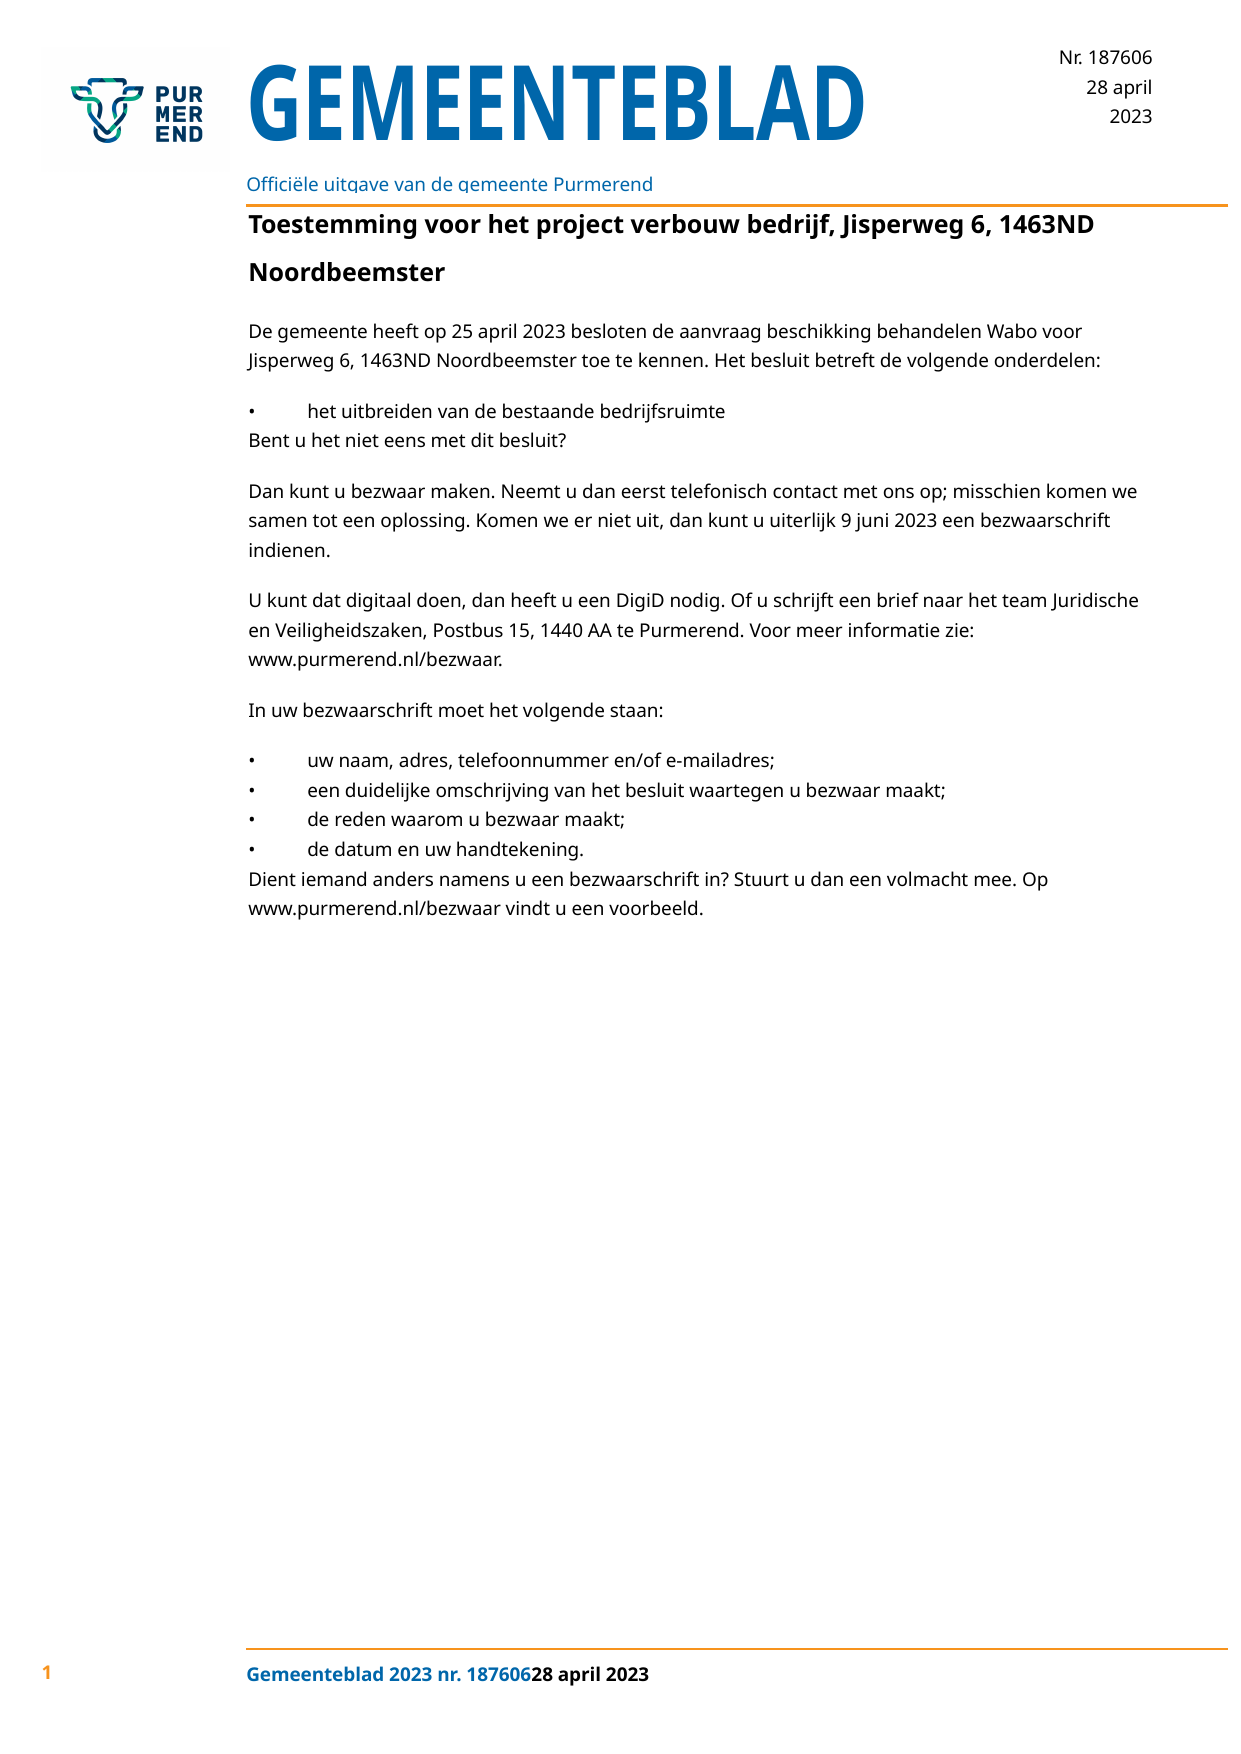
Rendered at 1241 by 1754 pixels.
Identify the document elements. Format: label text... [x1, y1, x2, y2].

list de datum en uw handtekening. [248, 836, 1152, 862]
list een duidelijke omschrijving van het besluit waartegen u bezwaar maakt; [248, 777, 1152, 803]
text In uw bezwaarschrift moet het volgende staan: [248, 697, 1152, 723]
text Dan kunt u bezwaar maken. Neemt u dan eerst telefonisch contact met ons op; misschien komen we samen tot een oplossing. Komen we er niet uit, dan kunt u uiterlijk 9 juni 2023 een bezwaarschrift indienen. [248, 478, 1152, 563]
text Dient iemand anders namens u een bezwaarschrift in? Stuurt u dan een volmacht mee. Op www.purmerend.nl/bezwaar vindt u een voorbeeld. [248, 866, 1152, 921]
text De gemeente heeft op 25 april 2023 besloten de aanvraag beschikking behandelen Wabo voor Jisperweg 6, 1463ND Noordbeemster toe te kennen. Het besluit betreft de volgende onderdelen: [248, 318, 1152, 373]
text U kunt dat digitaal doen, dan heeft u een DigiD nodig. Of u schrijft een brief naar het team Juridische en Veiligheidszaken, Postbus 15, 1440 AA te Purmerend. Voor meer informatie zie: www.purmerend.nl/bezwaar. [248, 587, 1152, 672]
text Toestemming voor het project verbouw bedrijf, Jisperweg 6, 1463ND Noordbeemster [248, 207, 1152, 288]
picture [41, 47, 231, 172]
list het uitbreiden van de bestaande bedrijfsruimte [248, 398, 1152, 424]
list uw naam, adres, telefoonnummer en/of e-mailadres; [248, 747, 1152, 773]
list de reden waarom u bezwaar maakt; [248, 807, 1152, 832]
text Bent u het niet eens met dit besluit? [248, 427, 1152, 453]
